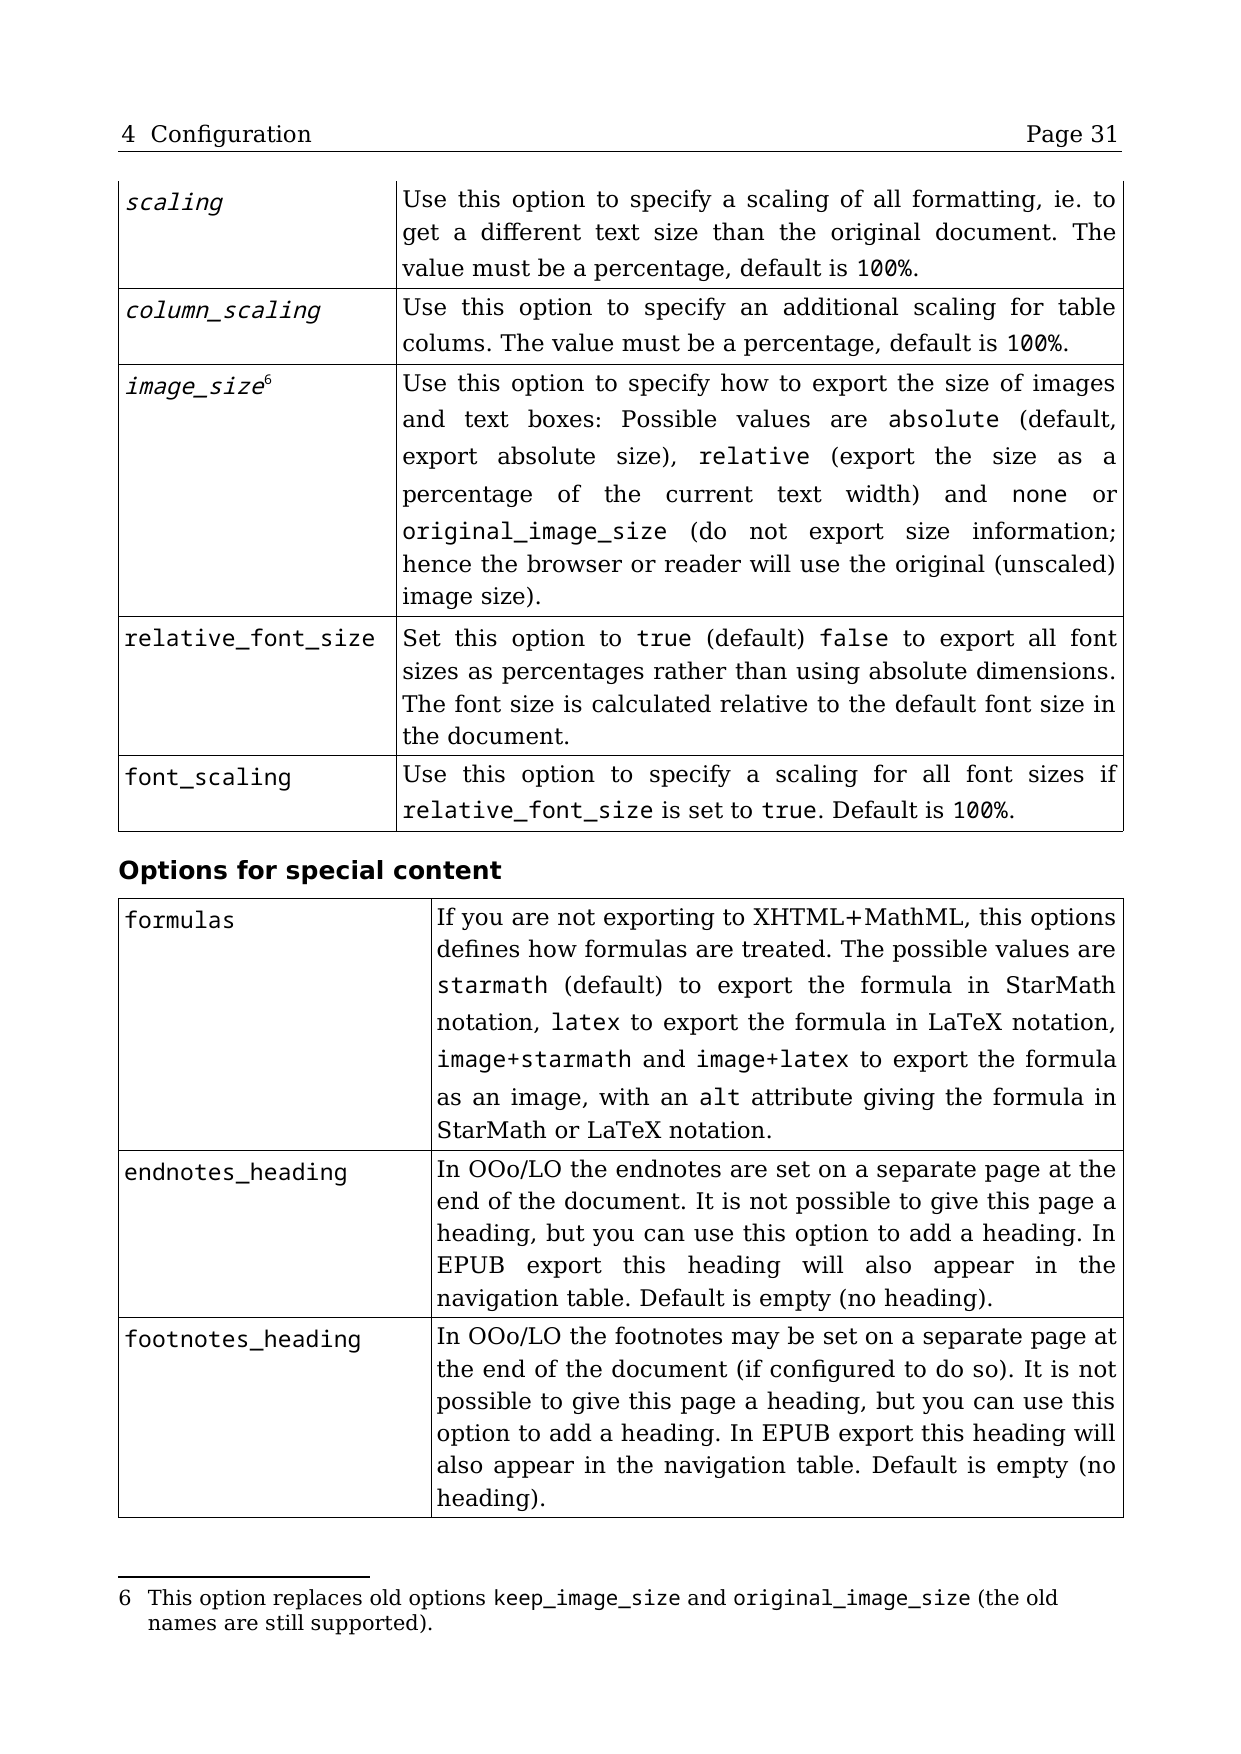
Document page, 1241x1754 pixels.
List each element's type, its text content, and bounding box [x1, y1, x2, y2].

table_cell Use this option to specify how to export the size of images and text boxes: Possible values are absolute (default, export absolute size), relative (export the size as a percentage of the current text width) and none or original_image_size (do not export size information; hence the browser or reader will use the original (unscaled) image size). [397, 365, 1123, 616]
table_header formulas [119, 899, 431, 1150]
table_cell Use this option to specify a scaling for all font sizes if relative_font_size is set to true. Default is 100%. [397, 756, 1123, 831]
table_cell image_size [119, 365, 396, 616]
table_cell relative_font_size [119, 617, 396, 755]
table_cell Use this option to specify a scaling of all formatting, ie. to get a different text size than the original document. The value must be a percentage, default is 100%. [397, 181, 1123, 288]
table_cell footnotes_heading [119, 1318, 431, 1517]
table_cell Set this option to true (default) false to export all font sizes as percentages rather than using absolute dimensions. The font size is calculated relative to the default font size in the document. [397, 617, 1123, 755]
table_cell column_scaling [119, 289, 396, 364]
table_cell scaling [119, 181, 396, 288]
subtitle Options for special content [118, 856, 1122, 885]
table_cell endnotes_heading [119, 1151, 431, 1317]
table_header If you are not exporting to XHTML+MathML, this options defines how formulas are treated. The possible values are starmath (default) to export the formula in StarMath notation, latex to export the formula in LaTeX notation, image+starmath and image+latex to export the formula as an image, with an alt attribute giving the formula in StarMath or LaTeX notation. [432, 899, 1123, 1150]
table_cell font_scaling [119, 756, 396, 831]
table_cell Use this option to specify an additional scaling for table colums. The value must be a percentage, default is 100%. [397, 289, 1123, 364]
table_cell In OOo/LO the endnotes are set on a separate page at the end of the document. It is not possible to give this page a heading, but you can use this option to add a heading. In EPUB export this heading will also appear in the navigation table. Default is empty (no heading). [432, 1151, 1123, 1317]
table_cell In OOo/LO the footnotes may be set on a separate page at the end of the document (if configured to do so). It is not possible to give this page a heading, but you can use this option to add a heading. In EPUB export this heading will also appear in the navigation table. Default is empty (no heading). [432, 1318, 1123, 1517]
